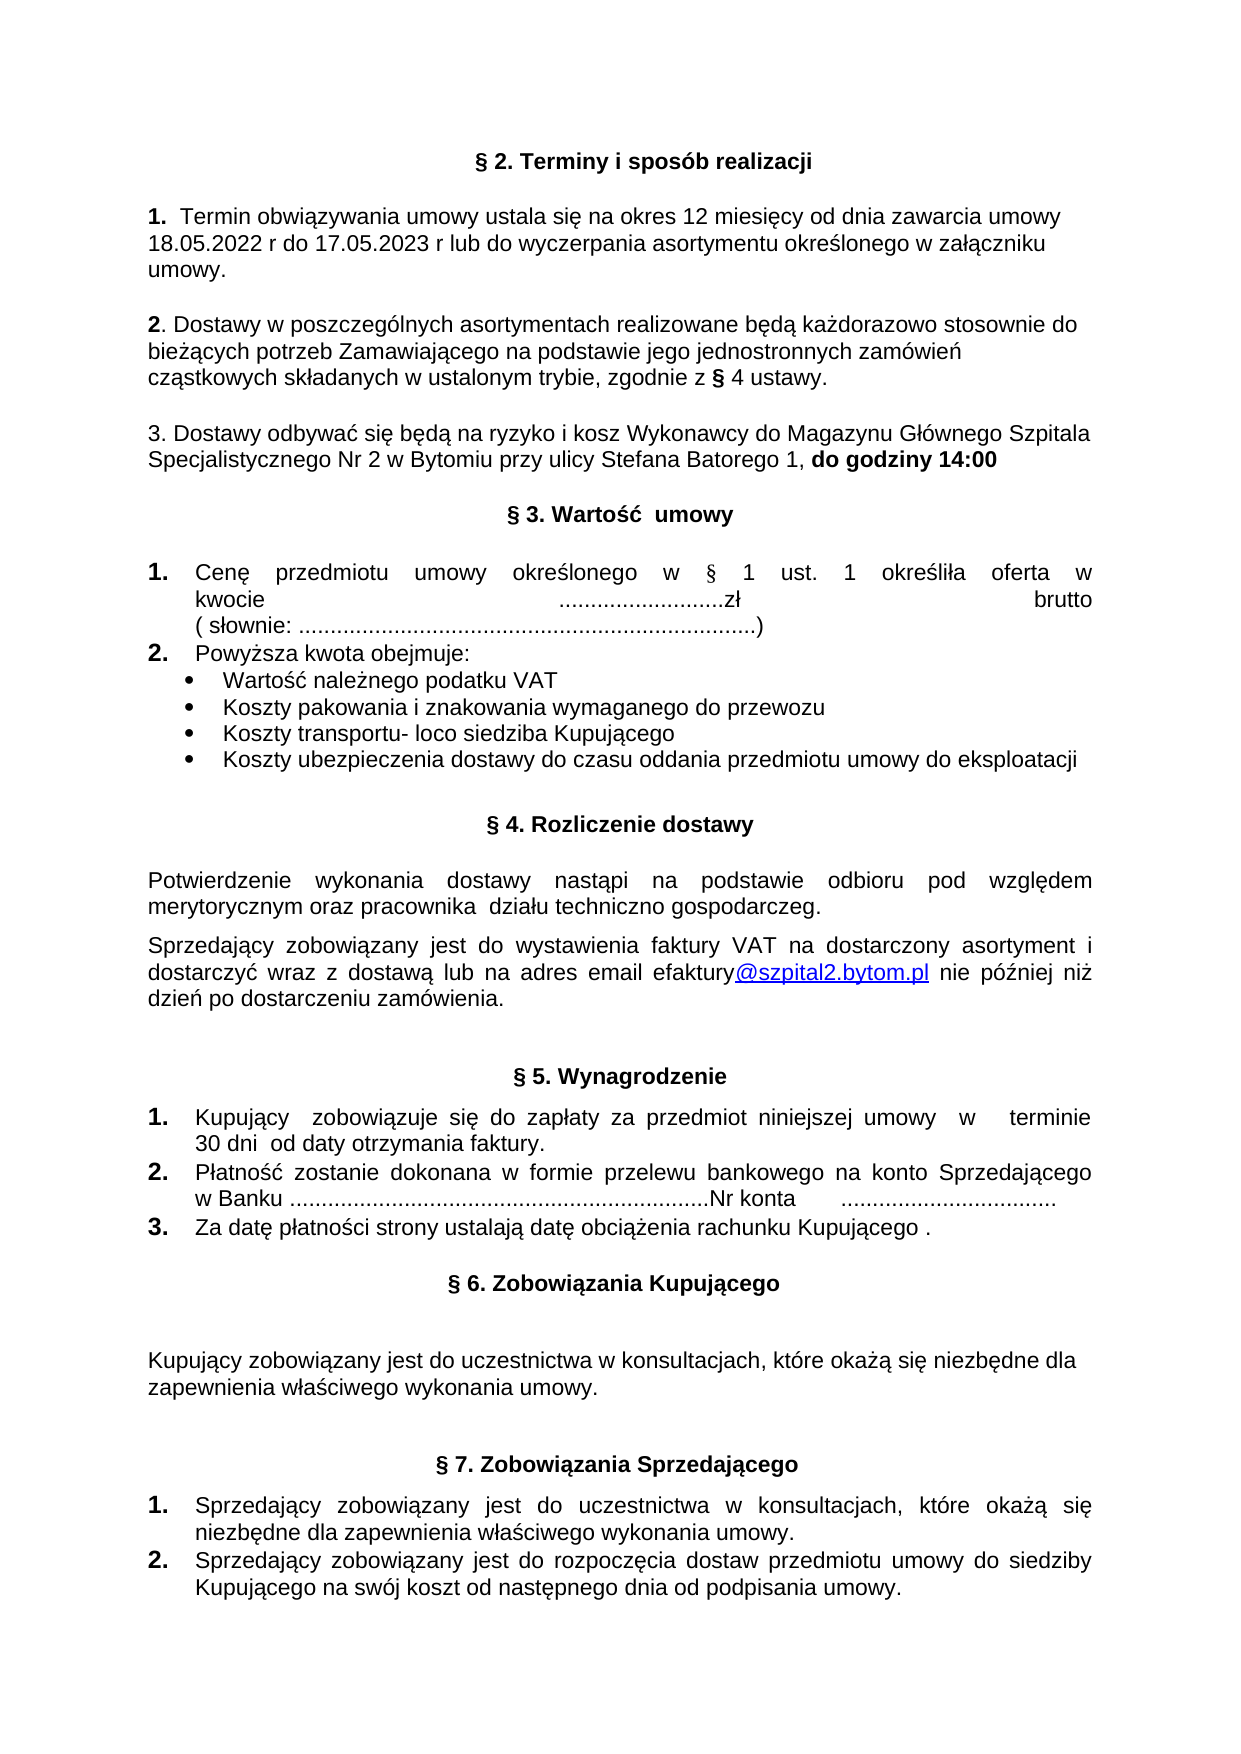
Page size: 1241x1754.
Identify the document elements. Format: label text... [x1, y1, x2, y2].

text § 7. Zobowiązania Sprzedającego [148, 1451, 1093, 1478]
list Za datę płatności strony ustalają datę obciążenia rachunku Kupującego . [148, 1212, 1093, 1240]
list Sprzedający zobowiązany jest do uczestnictwa w konsultacjach, które okażą się niezbędne dla zapewnienia właściwego wykonania umowy. [148, 1490, 1093, 1545]
text Kupujący zobowiązany jest do uczestnictwa w konsultacjach, które okażą się niezbędne dla zapewnienia właściwego wykonania umowy. [148, 1347, 1093, 1400]
list Kupujący zobowiązuje się do zapłaty za przedmiot niniejszej umowy w terminie 30 dni od daty otrzymania faktury. [148, 1101, 1093, 1157]
text Potwierdzenie wykonania dostawy nastąpi na podstawie odbioru pod względem merytorycznym oraz pracownika działu techniczno gospodarczeg. [148, 867, 1093, 920]
list § 2. Terminy i sposób realizacji [148, 148, 1093, 174]
list Koszty transportu- loco siedziba Kupującego [185, 720, 1093, 746]
text 1. Termin obwiązywania umowy ustala się na okres 12 miesięcy od dnia zawarcia umowy 18.05.2022 r do 17.05.2023 r lub do wyczerpania asortymentu określonego w załączniku umowy. [148, 203, 1093, 282]
text § 5. Wynagrodzenie [148, 1063, 1093, 1089]
list Płatność zostanie dokonana w formie przelewu bankowego na konto Sprzedającego w Banku ..................................................................Nr konta .................................. [148, 1157, 1093, 1212]
text 3. Dostawy odbywać się będą na ryzyko i kosz Wykonawcy do Magazynu Głównego Szpitala Specjalistycznego Nr 2 w Bytomiu przy ulicy Stefana Batorego 1, do godziny 14:00 [148, 419, 1093, 472]
text Sprzedający zobowiązany jest do wystawienia faktury VAT na dostarczony asortyment i dostarczyć wraz z dostawą lub na adres email efaktury@szpital2.bytom.pl nie później niż dzień po dostarczeniu zamówienia. [148, 932, 1093, 1011]
list Koszty pakowania i znakowania wymaganego do przewozu [185, 693, 1093, 720]
text § 6. Zobowiązania Kupującego [148, 1269, 1093, 1296]
list Powyższa kwota obejmuje: [148, 638, 1093, 667]
list Wartość należnego podatku VAT [185, 667, 1093, 693]
list Koszty ubezpieczenia dostawy do czasu oddania przedmiotu umowy do eksploatacji [185, 746, 1093, 773]
list Sprzedający zobowiązany jest do rozpoczęcia dostaw przedmiotu umowy do siedziby Kupującego na swój koszt od następnego dnia od podpisania umowy. [148, 1545, 1093, 1600]
text § 4. Rozliczenie dostawy [148, 811, 1093, 838]
list Cenę przedmiotu umowy określonego w § 1 ust. 1 określiła oferta w kwocie ..........................zł brutto ( słownie: ........................................................................) [148, 557, 1093, 638]
text § 3. Wartość umowy [148, 501, 1093, 528]
text 2. Dostawy w poszczególnych asortymentach realizowane będą każdorazowo stosownie do bieżących potrzeb Zamawiającego na podstawie jego jednostronnych zamówień cząstkowych składanych w ustalonym trybie, zgodnie z § 4 ustawy. [148, 311, 1093, 390]
